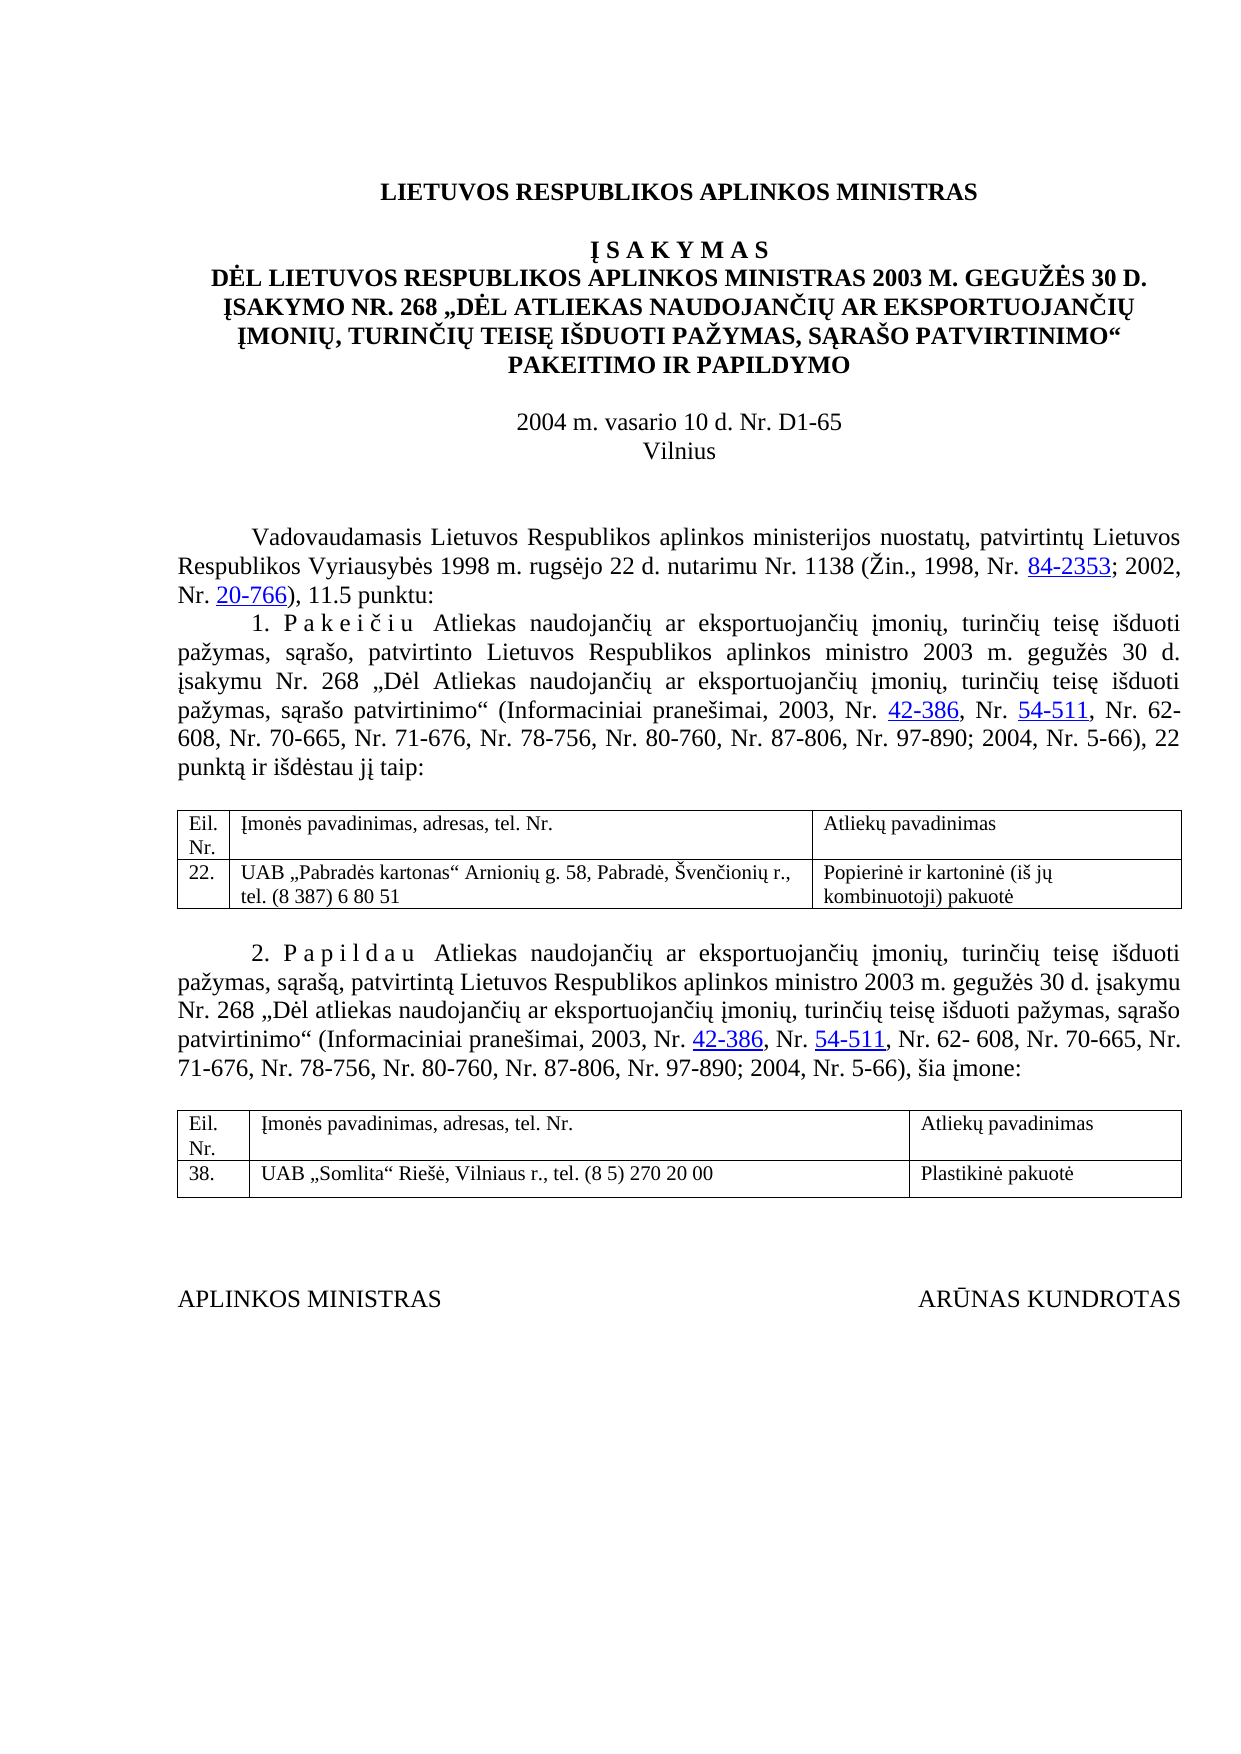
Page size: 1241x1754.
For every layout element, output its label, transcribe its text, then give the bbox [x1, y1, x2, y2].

table_cell Plastikinė pakuotė [910, 1161, 1181, 1197]
table_cell UAB „Somlita“ Riešė, Vilniaus r., tel. (8 5) 270 20 00 [250, 1161, 909, 1197]
table_cell Popierinė ir kartoninė (iš jų kombinuotoji) pakuotė [813, 860, 1181, 908]
text 2004 m. vasario 10 d. Nr. D1-65 [177, 407, 1181, 436]
text LIETUVOS RESPUBLIKOS APLINKOS MINISTRAS [177, 177, 1181, 206]
text Vadovaudamasis Lietuvos Respublikos aplinkos ministerijos nuostatų, patvirtintų Lietuvos Respublikos Vyriausybės 1998 m. rugsėjo 22 d. nutarimu Nr. 1138 (Žin., 1998, Nr. 84-2353; 2002, Nr. 20-766), 11.5 punktu: [177, 522, 1181, 608]
text Vilnius [177, 436, 1181, 465]
table_header Įmonės pavadinimas, adresas, tel. Nr. [250, 1111, 909, 1159]
table_header Eil. Nr. [178, 811, 229, 859]
text DĖL LIETUVOS RESPUBLIKOS APLINKOS MINISTRAS 2003 M. GEGUŽĖS 30 D. ĮSAKYMO NR. 268 „DĖL ATLIEKAS NAUDOJANČIŲ AR EKSPORTUOJANČIŲ ĮMONIŲ, TURINČIŲ TEISĘ IŠDUOTI PAŽYMAS, SĄRAŠO PATVIRTINIMO“ PAKEITIMO IR PAPILDYMO [177, 263, 1181, 378]
text Į S A K Y M A S [177, 235, 1181, 263]
text 1. Pakeičiu Atliekas naudojančių ar eksportuojančių įmonių, turinčių teisę išduoti pažymas, sąrašo, patvirtinto Lietuvos Respublikos aplinkos ministro 2003 m. gegužės 30 d. įsakymu Nr. 268 „Dėl Atliekas naudojančių ar eksportuojančių įmonių, turinčių teisę išduoti pažymas, sąrašo patvirtinimo“ (Informaciniai pranešimai, 2003, Nr. 42-386, Nr. 54-511, Nr. 62- 608, Nr. 70-665, Nr. 71-676, Nr. 78-756, Nr. 80-760, Nr. 87-806, Nr. 97-890; 2004, Nr. 5-66), 22 punktą ir išdėstau jį taip: [177, 608, 1181, 781]
table_cell 38. [178, 1161, 249, 1197]
table_cell UAB „Pabradės kartonas“ Arnionių g. 58, Pabradė, Švenčionių r., tel. (8 387) 6 80 51 [230, 860, 812, 908]
text 2. Papildau Atliekas naudojančių ar eksportuojančių įmonių, turinčių teisę išduoti pažymas, sąrašą, patvirtintą Lietuvos Respublikos aplinkos ministro 2003 m. gegužės 30 d. įsakymu Nr. 268 „Dėl atliekas naudojančių ar eksportuojančių įmonių, turinčių teisę išduoti pažymas, sąrašo patvirtinimo“ (Informaciniai pranešimai, 2003, Nr. 42-386, Nr. 54-511, Nr. 62- 608, Nr. 70-665, Nr. 71-676, Nr. 78-756, Nr. 80-760, Nr. 87-806, Nr. 97-890; 2004, Nr. 5-66), šia įmone: [177, 938, 1181, 1082]
table_header Atliekų pavadinimas [910, 1111, 1181, 1159]
table_header Atliekų pavadinimas [813, 811, 1181, 859]
table_header Įmonės pavadinimas, adresas, tel. Nr. [230, 811, 812, 859]
table_cell 22. [178, 860, 229, 908]
text APLINKOS MINISTRAS ARŪNAS KUNDROTAS [177, 1284, 1181, 1313]
table_header Eil. Nr. [178, 1111, 249, 1159]
